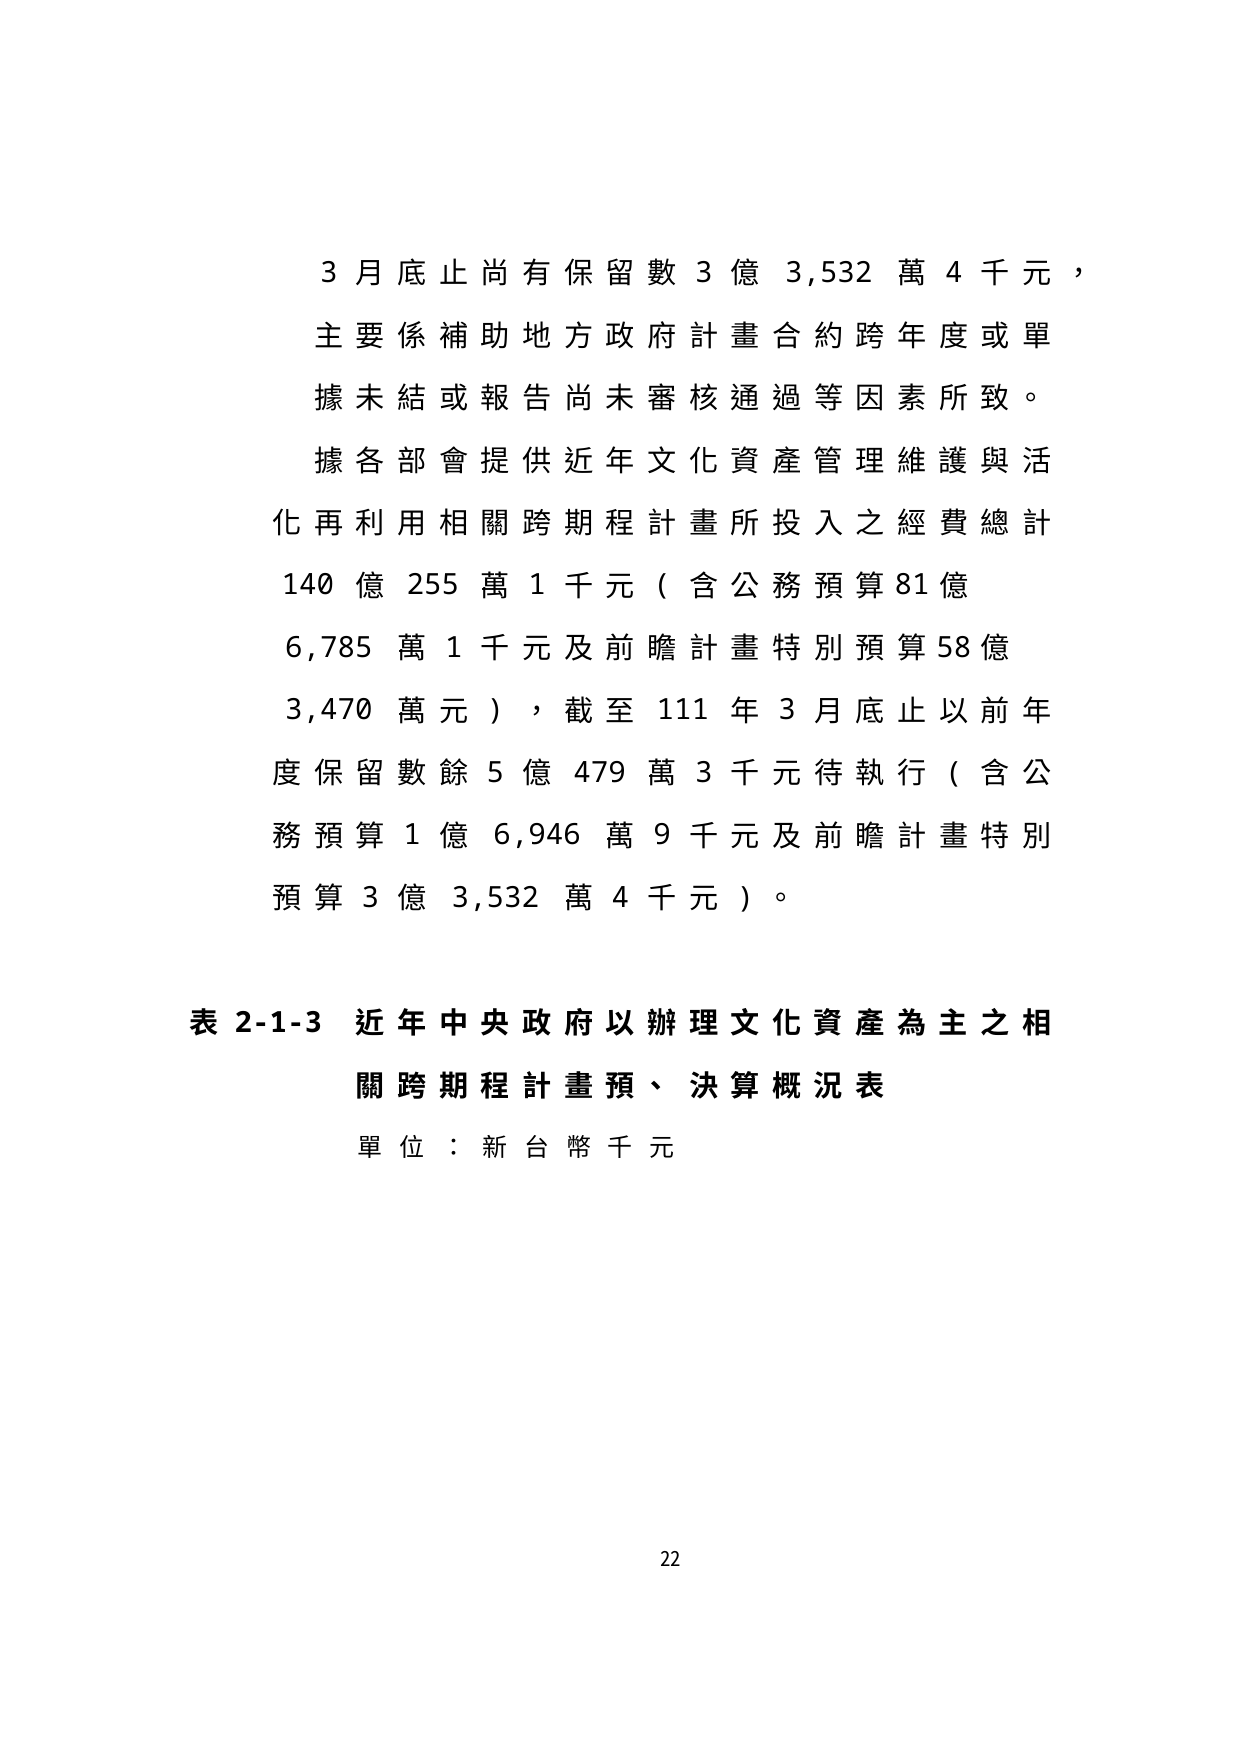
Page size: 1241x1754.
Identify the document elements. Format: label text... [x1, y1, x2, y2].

text 表2-1-3 近年中央政府以辦理文化資產為主之相關跨期程計畫預、決算概況表 單位：新台幣千元 [183, 979, 1058, 1167]
text 4.文化部辦理及輔導地方政府與民間推動文化資產保存維護等工作，建構與強化在地特色文化，推動區域型文化資產資源整合。其中歷史與文化資產維護發展計畫(第三期)、臺灣文化生活品牌國際化計畫及文化生活圈建設計畫(前瞻第1期)已編列預算及累計決算數均為61億9,244萬元(其中累計實現數為58億6,744萬7千元，賸餘數3億2,371萬6千元)，111年3月底保留數合計為127萬7千元，主要係應依契約規定給付條件完成後撥付及預付款轉正等；歷史與文化資產維護發展計畫(第四期)及水下文化資產保存維護管理計畫預計112年底執行完成，累計已編列預算合計53億951萬4千元，截至111年3月底止保留數計1億2,553萬2千元，主要係合約期程跨年度，已發生權責而辦理保留；文化生活圈建設計畫(前瞻第2期)編列預算49億元，截至111年3月底止尚有保留數3億3,532萬4千元，主要係補助地方政府計畫合約跨年度或單據未結或報告尚未審核通過等因素所致。 [271, 229, 1058, 417]
text 據各部會提供近年文化資產管理維護與活化再利用相關跨期程計畫所投入之經費總計140億255萬1千元(含公務預算81億6,785萬1千元及前瞻計畫特別預算58億3,470萬元)，截至111年3月底止以前年度保留數餘5億479萬3千元待執行(含公務預算1億6,946萬9千元及前瞻計畫特別預算3億3,532萬4千元)。 [242, 417, 1058, 917]
